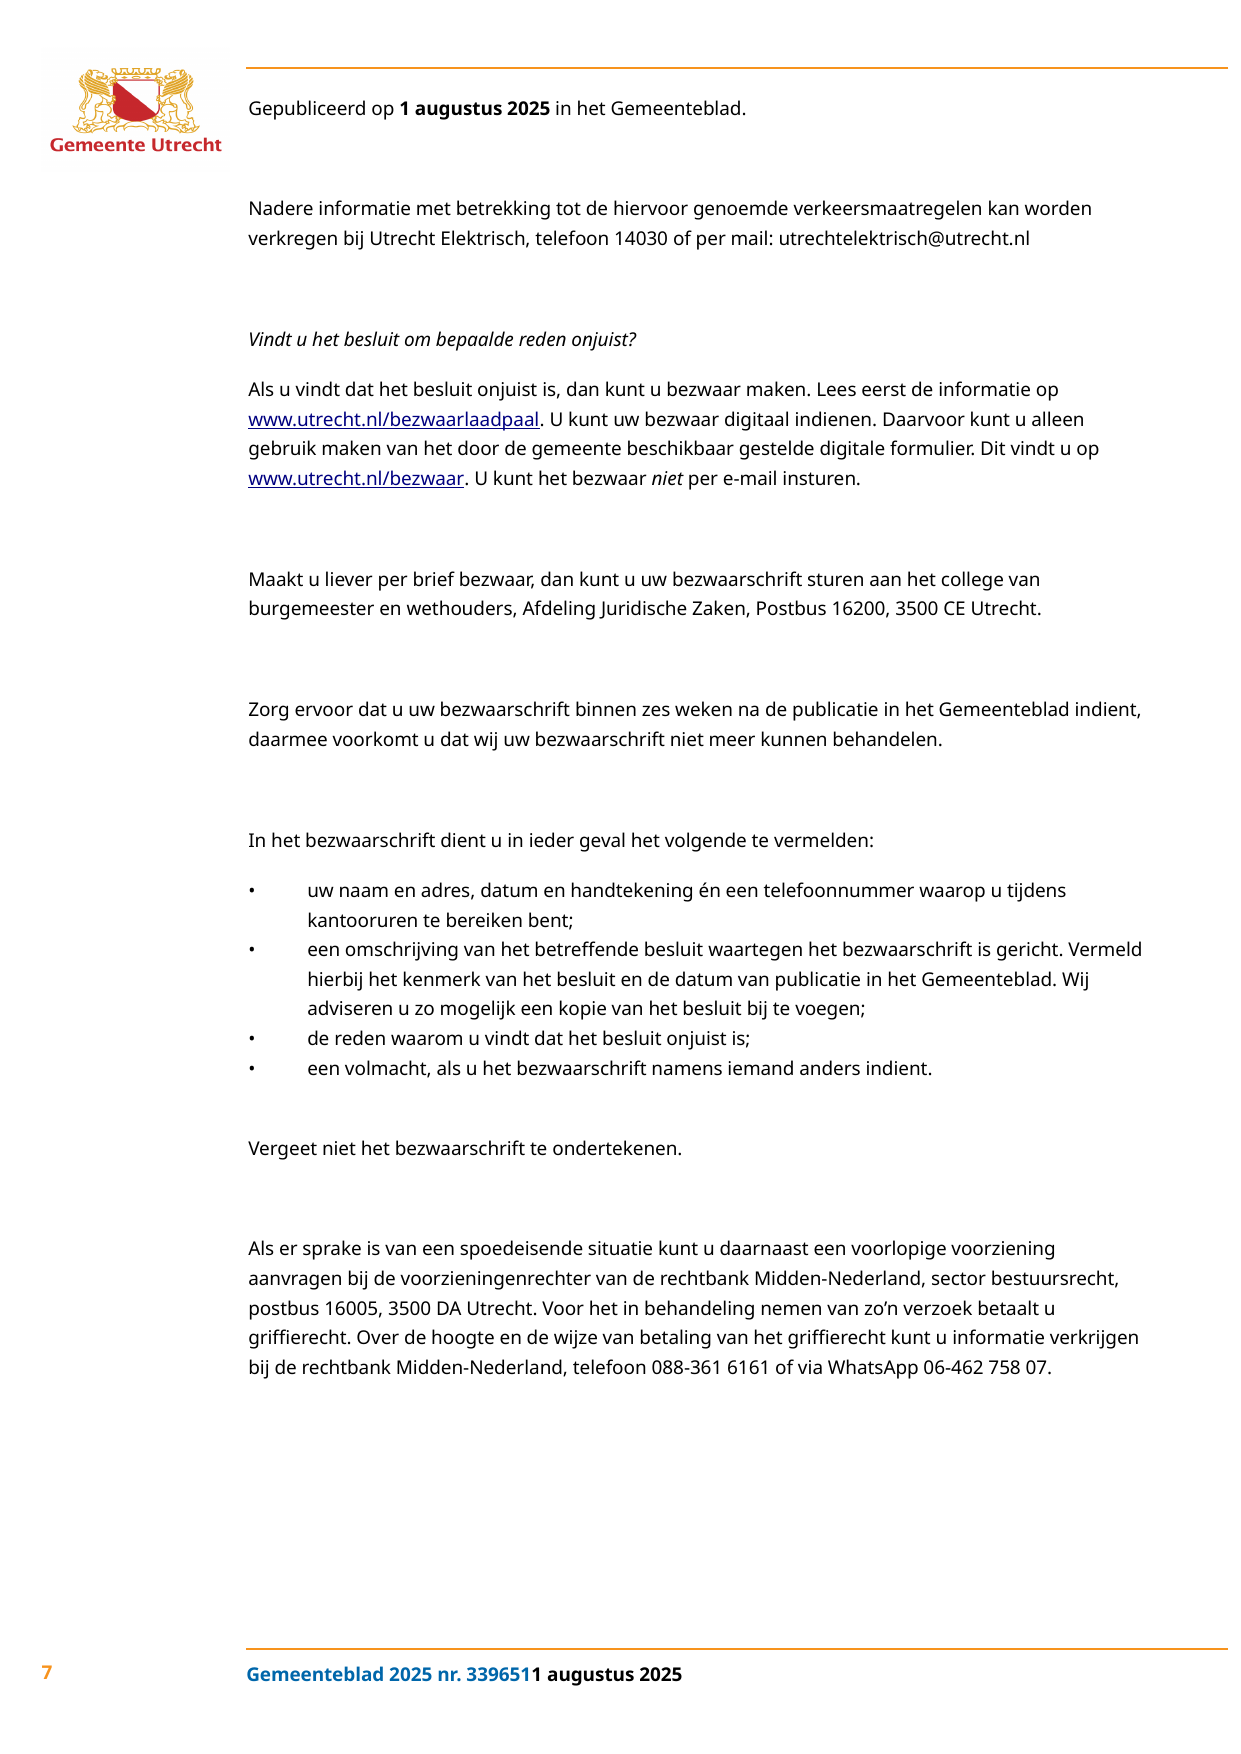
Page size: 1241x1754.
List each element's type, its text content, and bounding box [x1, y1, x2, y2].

text Nadere informatie met betrekking tot de hiervoor genoemde verkeersmaatregelen kan worden verkregen bij Utrecht Elektrisch, telefoon 14030 of per mail: utrechtelektrisch@utrecht.nl [248, 196, 1152, 251]
text Vindt u het besluit om bepaalde reden onjuist? [248, 326, 1152, 352]
list een omschrijving van het betreffende besluit waartegen het bezwaarschrift is gericht. Vermeld hierbij het kenmerk van het besluit en de datum van publicatie in het Gemeenteblad. Wij adviseren u zo mogelijk een kopie van het besluit bij te voegen; [248, 936, 1152, 1021]
text Als er sprake is van een spoedeisende situatie kunt u daarnaast een voorlopige voorziening aanvragen bij de voorzieningenrechter van de rechtbank Midden-Nederland, sector bestuursrecht, postbus 16005, 3500 DA Utrecht. Voor het in behandeling nemen van zo’n verzoek betaalt u griffierecht. Over de hoogte en de wijze van betaling van het griffierecht kunt u informatie verkrijgen bij de rechtbank Midden-Nederland, telefoon 088-361 6161 of via WhatsApp 06-462 758 07. [248, 1236, 1152, 1380]
text Maakt u liever per brief bezwaar, dan kunt u uw bezwaarschrift sturen aan het college van burgemeester en wethouders, Afdeling Juridische Zaken, Postbus 16200, 3500 CE Utrecht. [248, 566, 1152, 621]
list een volmacht, als u het bezwaarschrift namens iemand anders indient. [248, 1055, 1152, 1081]
text Als u vindt dat het besluit onjuist is, dan kunt u bezwaar maken. Lees eerst de informatie op www.utrecht.nl/bezwaarlaadpaal. U kunt uw bezwaar digitaal indienen. Daarvoor kunt u alleen gebruik maken van het door de gemeente beschikbaar gestelde digitale formulier. Dit vindt u op www.utrecht.nl/bezwaar. U kunt het bezwaar niet per e-mail insturen. [248, 376, 1152, 491]
list de reden waarom u vindt dat het besluit onjuist is; [248, 1025, 1152, 1051]
text Vergeet niet het bezwaarschrift te ondertekenen. [248, 1135, 1152, 1161]
text Gepubliceerd op 1 augustus 2025 in het Gemeenteblad. [248, 95, 1152, 121]
picture [41, 47, 231, 172]
text Zorg ervoor dat u uw bezwaarschrift binnen zes weken na de publicatie in het Gemeenteblad indient, daarmee voorkomt u dat wij uw bezwaarschrift niet meer kunnen behandelen. [248, 696, 1152, 752]
text In het bezwaarschrift dient u in ieder geval het volgende te vermelden: [248, 827, 1152, 853]
list uw naam en adres, datum en handtekening én een telefoonnummer waarop u tijdens kantooruren te bereiken bent; [248, 877, 1152, 933]
